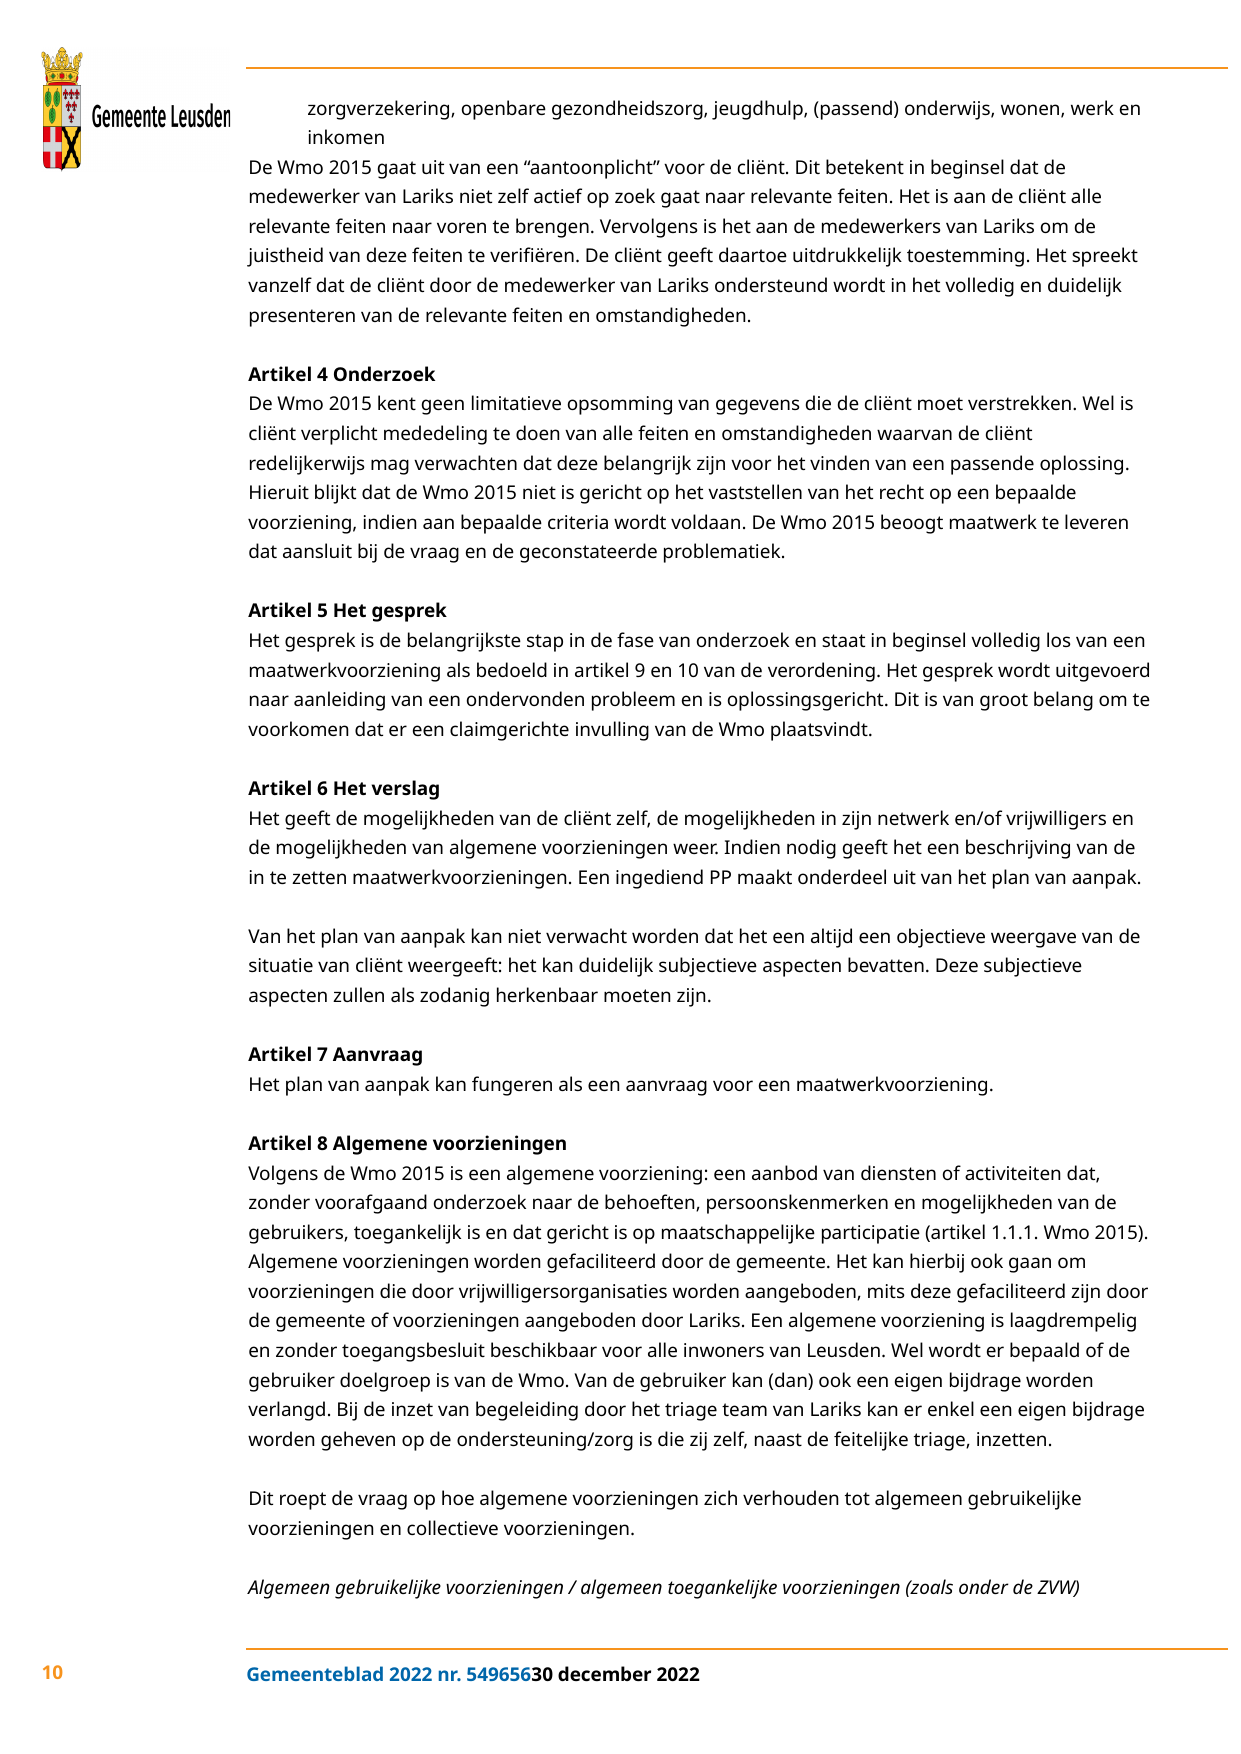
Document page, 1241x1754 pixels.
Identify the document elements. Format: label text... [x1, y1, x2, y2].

text Van het plan van aanpak kan niet verwacht worden dat het een altijd een objectieve weergave van de situatie van cliënt weergeeft: het kan duidelijk subjectieve aspecten bevatten. Deze subjectieve aspecten zullen als zodanig herkenbaar moeten zijn. [248, 923, 1152, 1008]
text Artikel 7 Aanvraag [248, 1041, 1152, 1067]
picture [41, 47, 231, 172]
text Volgens de Wmo 2015 is een algemene voorziening: een aanbod van diensten of activiteiten dat, zonder voorafgaand onderzoek naar de behoeften, persoonskenmerken en mogelijkheden van de gebruikers, toegankelijk is en dat gericht is op maatschappelijke participatie (artikel 1.1.1. Wmo 2015). Algemene voorzieningen worden gefaciliteerd door de gemeente. Het kan hierbij ook gaan om voorzieningen die door vrijwilligersorganisaties worden aangeboden, mits deze gefaciliteerd zijn door de gemeente of voorzieningen aangeboden door Lariks. Een algemene voorziening is laagdrempelig en zonder toegangsbesluit beschikbaar voor alle inwoners van Leusden. Wel wordt er bepaald of de gebruiker doelgroep is van de Wmo. Van de gebruiker kan (dan) ook een eigen bijdrage worden verlangd. Bij de inzet van begeleiding door het triage team van Lariks kan er enkel een eigen bijdrage worden geheven op de ondersteuning/zorg is die zij zelf, naast de feitelijke triage, inzetten. [248, 1160, 1152, 1452]
text De Wmo 2015 kent geen limitatieve opsomming van gegevens die de cliënt moet verstrekken. Wel is cliënt verplicht mededeling te doen van alle feiten en omstandigheden waarvan de cliënt redelijkerwijs mag verwachten dat deze belangrijk zijn voor het vinden van een passende oplossing. Hieruit blijkt dat de Wmo 2015 niet is gericht op het vaststellen van het recht op een bepaalde voorziening, indien aan bepaalde criteria wordt voldaan. De Wmo 2015 beoogt maatwerk te leveren dat aansluit bij de vraag en de geconstateerde problematiek. [248, 391, 1152, 564]
text Het plan van aanpak kan fungeren als een aanvraag voor een maatwerkvoorziening. [248, 1071, 1152, 1097]
text De Wmo 2015 gaat uit van een “aantoonplicht” voor de cliënt. Dit betekent in beginsel dat de medewerker van Lariks niet zelf actief op zoek gaat naar relevante feiten. Het is aan de cliënt alle relevante feiten naar voren te brengen. Vervolgens is het aan de medewerkers van Lariks om de juistheid van deze feiten te verifiëren. De cliënt geeft daartoe uitdrukkelijk toestemming. Het spreekt vanzelf dat de cliënt door de medewerker van Lariks ondersteund wordt in het volledig en duidelijk presenteren van de relevante feiten en omstandigheden. [248, 154, 1152, 328]
text Het geeft de mogelijkheden van de cliënt zelf, de mogelijkheden in zijn netwerk en/of vrijwilligers en de mogelijkheden van algemene voorzieningen weer. Indien nodig geeft het een beschrijving van de in te zetten maatwerkvoorzieningen. Een ingediend PP maakt onderdeel uit van het plan van aanpak. [248, 805, 1152, 890]
text Het gesprek is de belangrijkste stap in de fase van onderzoek en staat in beginsel volledig los van een maatwerkvoorziening als bedoeld in artikel 9 en 10 van de verordening. Het gesprek wordt uitgevoerd naar aanleiding van een ondervonden probleem en is oplossingsgericht. Dit is van groot belang om te voorkomen dat er een claimgerichte invulling van de Wmo plaatsvindt. [248, 627, 1152, 742]
text Algemeen gebruikelijke voorzieningen / algemeen toegankelijke voorzieningen (zoals onder de ZVW) [248, 1574, 1152, 1600]
text Artikel 4 Onderzoek [248, 361, 1152, 387]
text Dit roept de vraag op hoe algemene voorzieningen zich verhouden tot algemeen gebruikelijke voorzieningen en collectieve voorzieningen. [248, 1485, 1152, 1541]
text Artikel 6 Het verslag [248, 775, 1152, 801]
text Artikel 5 Het gesprek [248, 598, 1152, 623]
text Artikel 8 Algemene voorzieningen [248, 1130, 1152, 1156]
list zorgverzekering, openbare gezondheidszorg, jeugdhulp, (passend) onderwijs, wonen, werk en inkomen [248, 95, 1152, 150]
